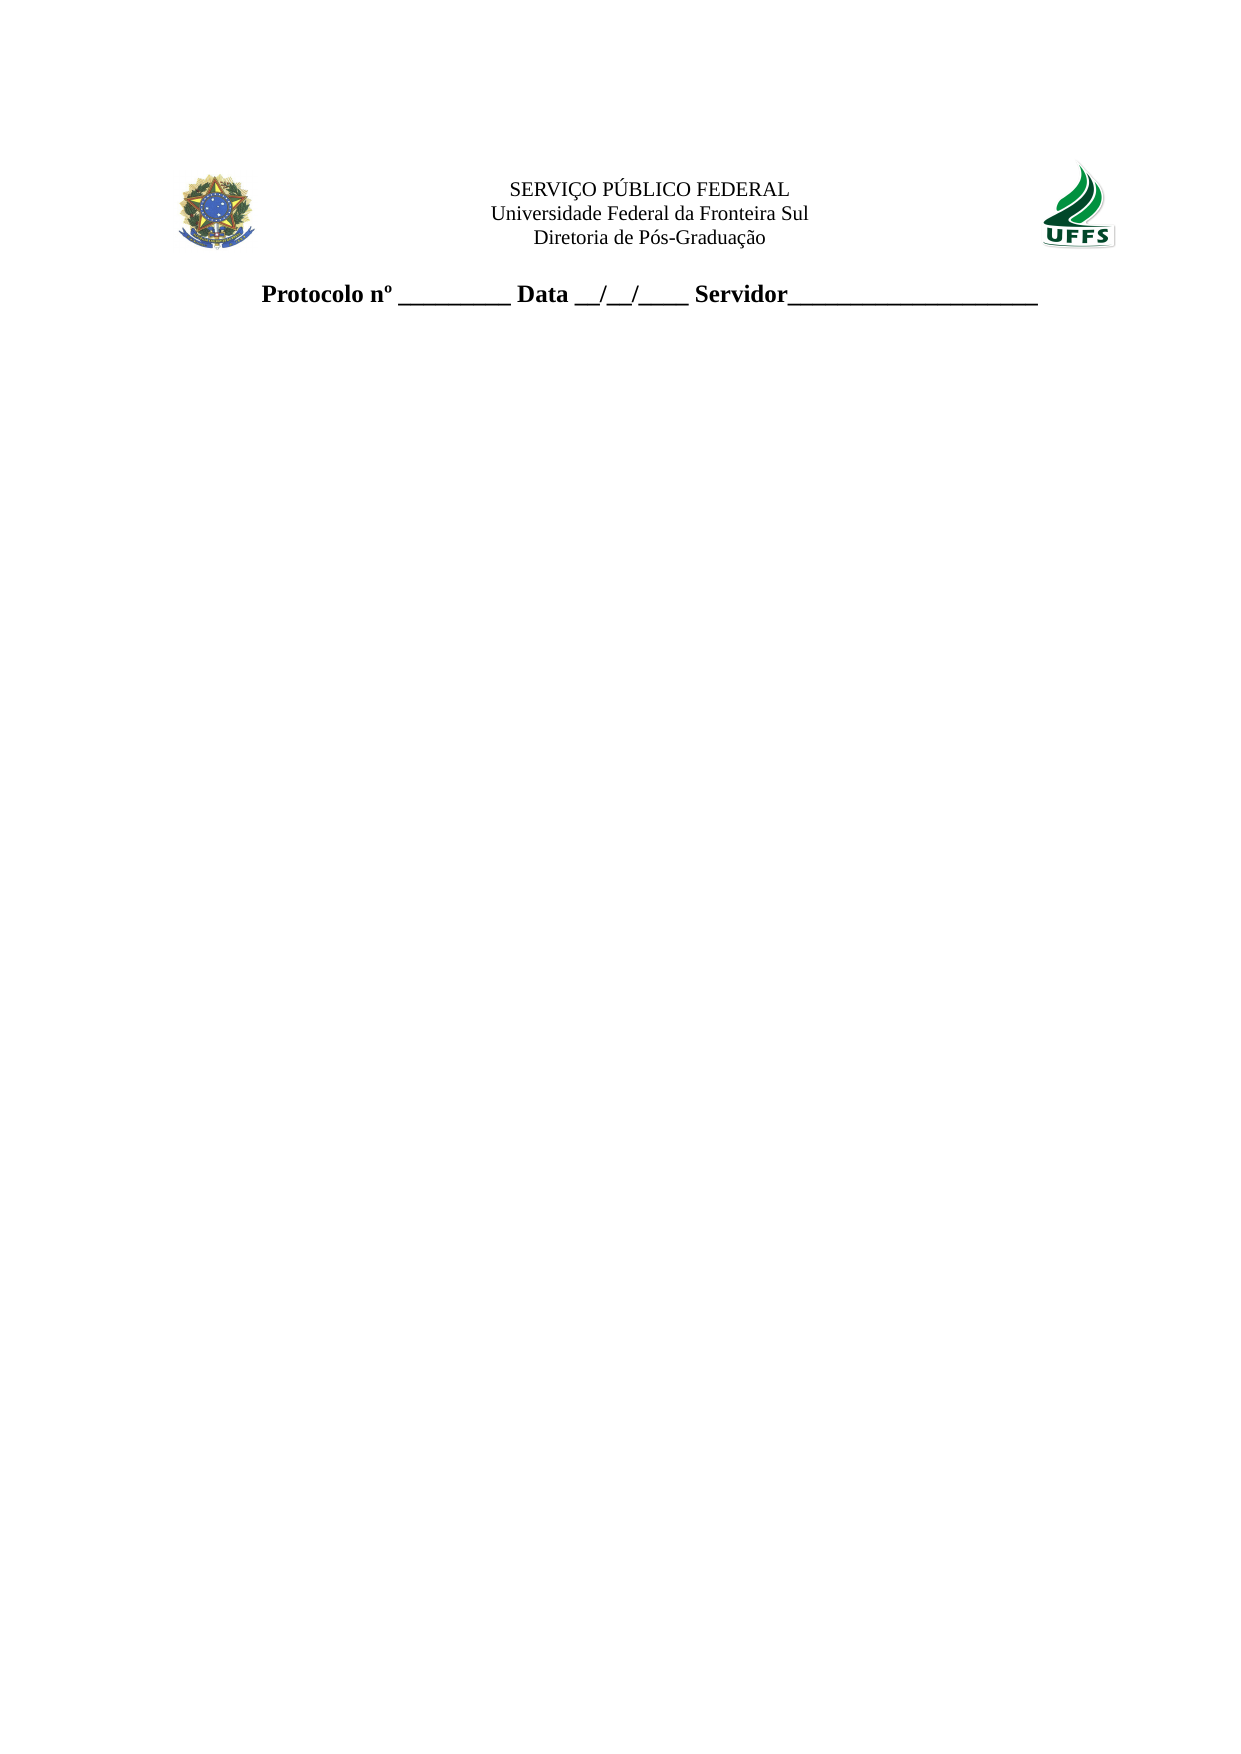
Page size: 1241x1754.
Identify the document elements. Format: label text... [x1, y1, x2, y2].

picture [1041, 157, 1117, 250]
text Protocolo nº _________ Data __/__/____ Servidor____________________ [177, 279, 1122, 308]
